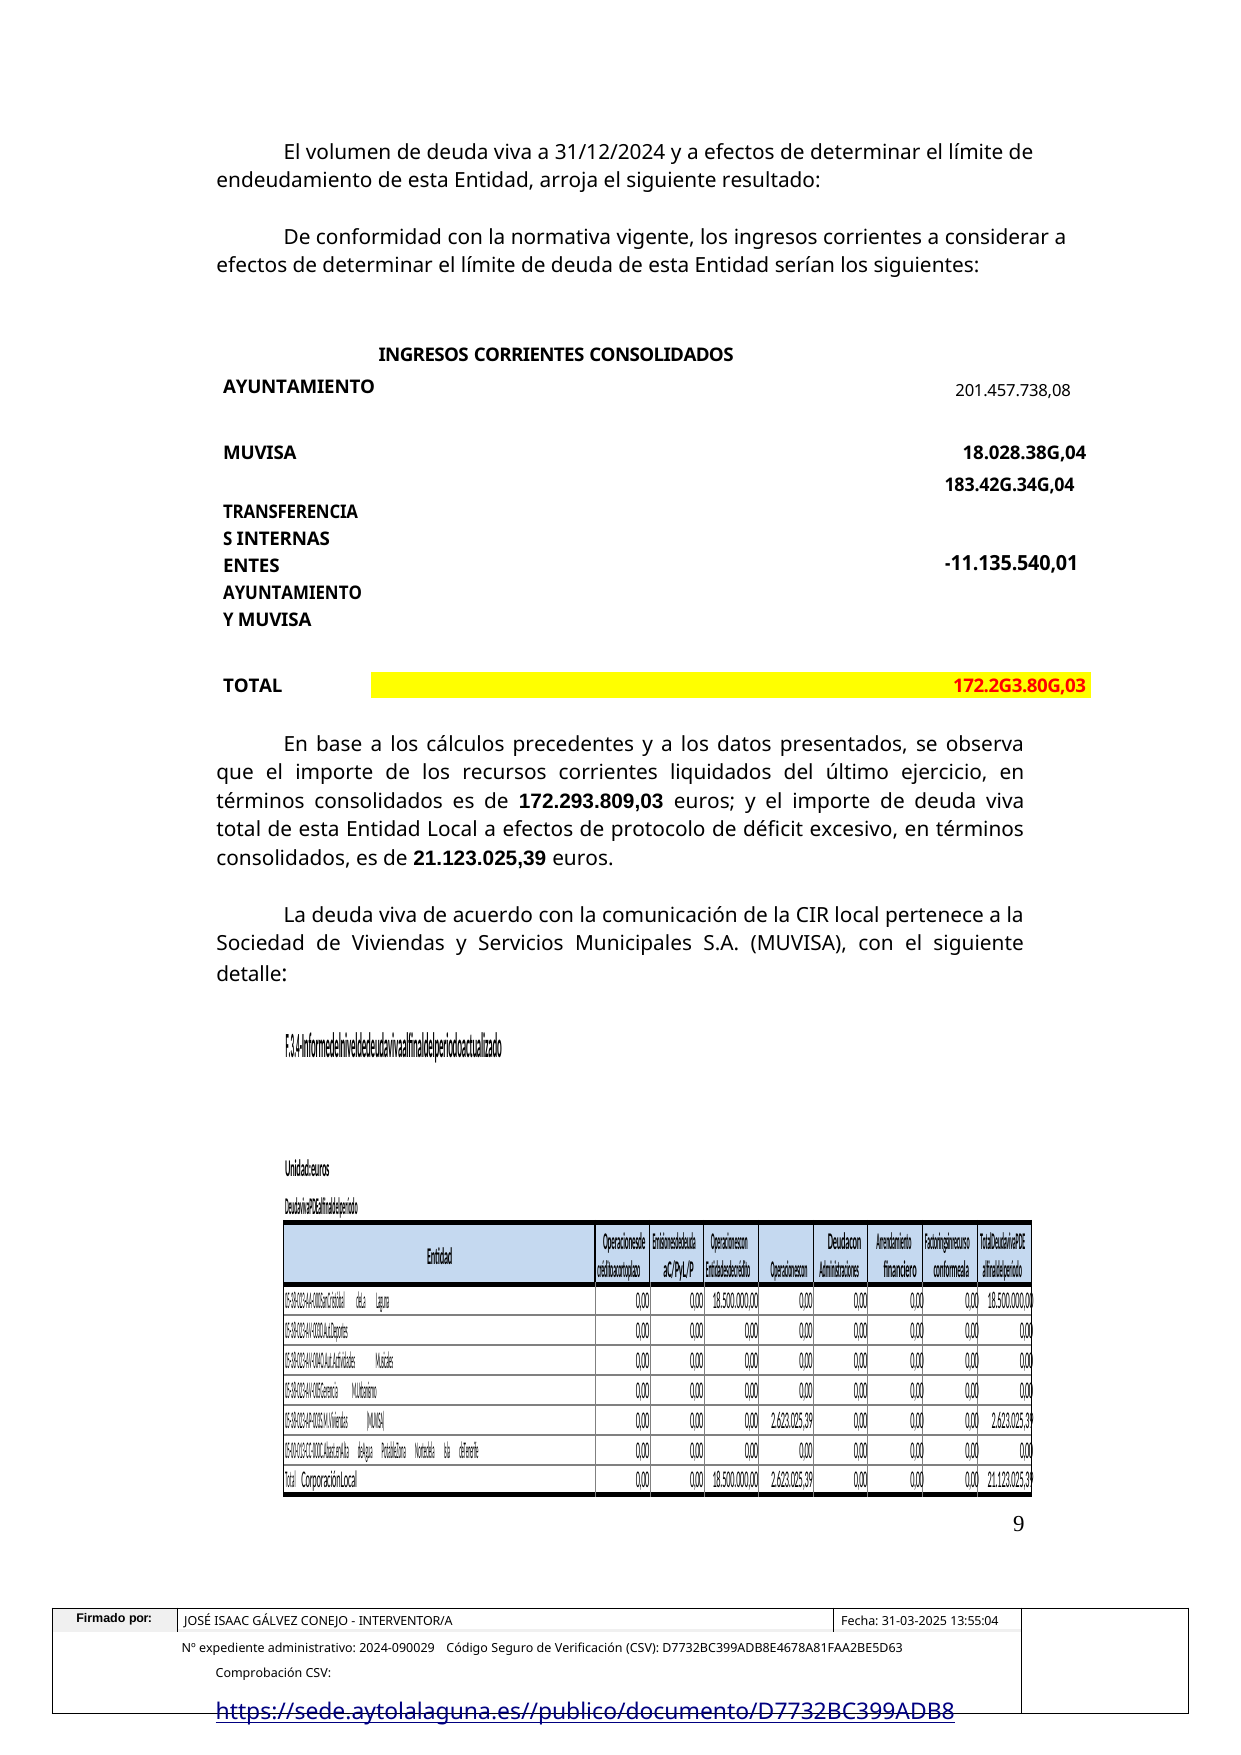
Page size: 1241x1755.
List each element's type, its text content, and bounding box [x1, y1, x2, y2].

table_cell 0,00 [868, 1346, 922, 1374]
table_cell 0,00 [868, 1316, 922, 1344]
table_cell 0,00 [596, 1436, 650, 1464]
table_cell 0,00 [651, 1406, 704, 1434]
table_header Emisionesdedeuda aC/PyL/P [650, 1225, 703, 1282]
table_cell 0,00 [651, 1376, 704, 1404]
table_cell 0,00 [814, 1406, 867, 1434]
table_cell 05-38-023-AV-005Gerencia M.Urbanismo [284, 1376, 595, 1404]
table_cell 0,00 [868, 1287, 922, 1314]
table_cell 18.500.000,00 [705, 1287, 758, 1314]
table_header Factoringsinrecurso conformeala [923, 1225, 977, 1282]
table_cell 0,00 [923, 1287, 977, 1314]
table_cell 0,00 [705, 1376, 758, 1404]
text TOTAL 172.2G3.80G,03 [223, 672, 1196, 698]
subtitle Unidad:euros DeudavivaPDEalfinaldelperíodo [285, 1153, 400, 1220]
table_cell 0,00 [596, 1287, 650, 1314]
table_header Arrendamiento financiero [868, 1225, 922, 1282]
table_cell 0,00 [868, 1376, 922, 1404]
table_cell 0,00 [923, 1436, 977, 1464]
table_cell 0,00 [814, 1316, 867, 1344]
table_header Operacionescon Entidadesdecrédito [704, 1225, 758, 1282]
table_header Operacionesde créditoacortoplazo [596, 1225, 649, 1282]
table_cell 0,00 [705, 1436, 758, 1464]
table_cell 0,00 [814, 1436, 867, 1464]
table_cell 0,00 [814, 1287, 867, 1314]
table_header JOSÉ ISAAC GÁLVEZ CONEJO - INTERVENTOR/A [178, 1609, 833, 1629]
table_cell 0,00 [923, 1406, 977, 1434]
table_cell 0,00 [868, 1436, 922, 1464]
table_header Entidad [284, 1225, 594, 1282]
table_cell 2.623.025,39 [759, 1406, 813, 1434]
table_cell 0,00 [705, 1316, 758, 1344]
text En base a los cálculos precedentes y a los datos presentados, se observa que el importe de los recursos corrientes liquidados del último ejercicio, en términos consolidados es de 172.293.809,03 euros; y el importe de deuda viva total de esta Entidad Local a efectos de protocolo de déficit excesivo, en términos consolidados, es de 21.123.025,39 euros. [216, 729, 1025, 871]
text El volumen de deuda viva a 31/12/2024 y a efectos de determinar el límite de endeudamiento de esta Entidad, arroja el siguiente resultado: [216, 137, 1084, 194]
table_cell 0,00 [759, 1376, 813, 1404]
text La deuda viva de acuerdo con la comunicación de la CIR local pertenece a la Sociedad de Viviendas y Servicios Municipales S.A. (MUVISA), con el siguiente detalle: [216, 900, 1025, 988]
table_cell 2.623.025,39 [978, 1406, 1031, 1434]
table_cell 0,00 [651, 1287, 704, 1314]
table_cell 0,00 [759, 1287, 813, 1314]
table_cell 0,00 [814, 1376, 867, 1404]
table_cell 0,00 [923, 1346, 977, 1374]
subtitle [277, 1220, 1040, 1513]
table_cell 0,00 [596, 1316, 650, 1344]
table_cell 0,00 [596, 1466, 650, 1492]
table_cell 05-00-013-CC-000C.Abast.enAlta deAgua PotableZona Nortedela Isla deTenerife [284, 1436, 595, 1464]
table_cell 05-38-023-AP-003S.M.Viviendas (MUVISA) [284, 1406, 595, 1434]
subtitle F.3.4-Informedelniveldedeudavivaalfinaldelperiodoactualizado [285, 1023, 1196, 1067]
table_cell 0,00 [759, 1436, 813, 1464]
table_cell 0,00 [596, 1346, 650, 1374]
text 183.42G.34G,04 [44, 472, 1074, 497]
table_cell 0,00 [978, 1346, 1031, 1374]
table_header Operacionescon [759, 1225, 813, 1282]
text De conformidad con la normativa vigente, los ingresos corrientes a considerar a efectos de determinar el límite de deuda de esta Entidad serían los siguientes: [216, 222, 1084, 279]
table_header Deudacon Administraciones [814, 1225, 867, 1282]
table_cell 0,00 [923, 1466, 977, 1492]
table_cell 0,00 [651, 1316, 704, 1344]
table_cell 05-38-023-AV-003O.Aut.Deportes [284, 1316, 595, 1344]
table_cell 18.500.000,00 [705, 1466, 758, 1492]
table_cell 05-38-023-AV-004O.Aut.Actividades Musicales [284, 1346, 595, 1374]
table_cell 21.123.025,39 [978, 1466, 1031, 1492]
table_cell 0,00 [868, 1406, 922, 1434]
table_cell 0,00 [923, 1376, 977, 1404]
text -11.135.540,01 [945, 548, 1196, 576]
table_cell 0,00 [651, 1466, 704, 1492]
table_cell 0,00 [596, 1406, 650, 1434]
table_header Fecha: 31-03-2025 13:55:04 [834, 1609, 1021, 1629]
text AYUNTAMIENTO 201.457.738,08 [223, 373, 1196, 402]
table_cell 0,00 [759, 1316, 813, 1344]
table_cell 2.623.025,39 [759, 1466, 813, 1492]
table_cell 0,00 [978, 1316, 1031, 1344]
table_cell 0,00 [923, 1316, 977, 1344]
table_header TotalDeudavivaPDE alfinaldelperíodo [978, 1225, 1031, 1282]
table_cell 0,00 [705, 1346, 758, 1374]
table_cell 0,00 [596, 1376, 650, 1404]
text INGRESOS CORRIENTES CONSOLIDADOS [378, 342, 1196, 367]
table_cell Firmado por: [53, 1613, 177, 1629]
table_header [53, 1609, 177, 1613]
text MUVISA 18.028.38G,04 [223, 439, 1196, 465]
table_cell 0,00 [814, 1346, 867, 1374]
table_cell 0,00 [705, 1406, 758, 1434]
table_cell 0,00 [868, 1466, 922, 1492]
table_cell 0,00 [814, 1466, 867, 1492]
table_cell 0,00 [759, 1346, 813, 1374]
table_cell 0,00 [978, 1436, 1031, 1464]
table_cell 05-38-023-AA-000SanCristóbal deLa Laguna [284, 1287, 595, 1314]
table_cell 0,00 [978, 1376, 1031, 1404]
table_cell 0,00 [651, 1436, 704, 1464]
text TRANSFERENCIAS INTERNAS ENTES AYUNTAMIENTO Y MUVISA [223, 499, 366, 632]
table_header [1022, 1609, 1188, 1713]
table_cell Total CorporaciónLocal [284, 1466, 595, 1492]
table_cell 0,00 [651, 1346, 704, 1374]
table_cell 18.500.000,00 [978, 1287, 1031, 1314]
table_cell Nº expediente administrativo: 2024-090029 Código Seguro de Verificación (CSV): D7732BC399ADB8E4678A81FAA2BE5D63 Comprobación CSV: https://sede.aytolalaguna.es//publico/documento/D7732BC399ADB8E4678A81FAA2BE5D63 . [53, 1632, 1021, 1713]
